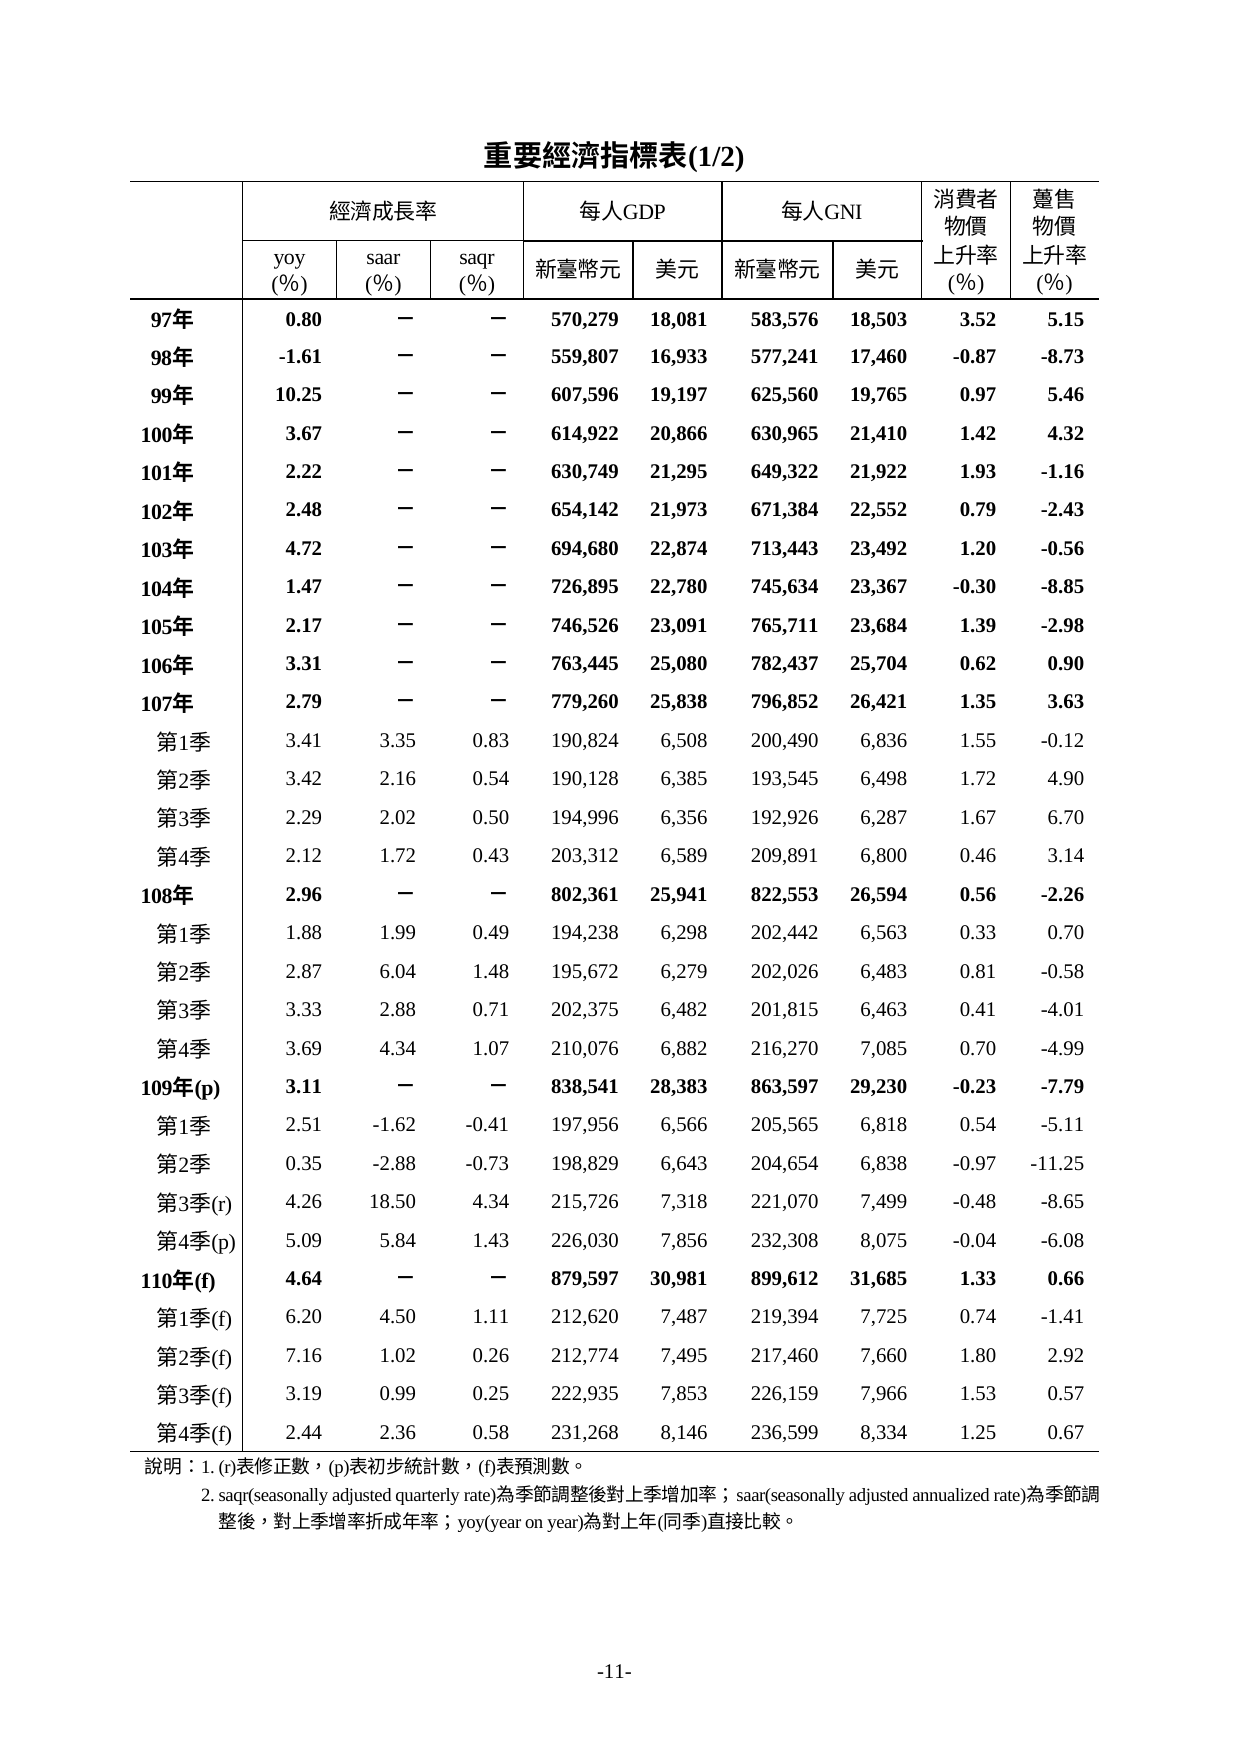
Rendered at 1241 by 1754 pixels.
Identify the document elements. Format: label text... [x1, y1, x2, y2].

table_cell 210,076 [523, 1028, 633, 1067]
table_cell 0.58 [430, 1413, 523, 1451]
table_cell 2.48 [243, 490, 336, 528]
table_cell 3.63 [1011, 682, 1098, 721]
table_cell － [430, 375, 523, 413]
table_cell 7,725 [833, 1297, 922, 1336]
table_cell 2.16 [336, 759, 430, 798]
table_cell 0.43 [430, 836, 523, 874]
table_cell 2.29 [243, 798, 336, 836]
table_cell 6.04 [336, 951, 430, 990]
table_cell 0.41 [922, 990, 1011, 1028]
table_cell 第1季 [130, 913, 242, 951]
table_cell 630,965 [722, 413, 833, 452]
table_cell 202,026 [722, 951, 833, 990]
table_cell 上升率 (％) [922, 240, 1010, 298]
table_cell 100年 [130, 413, 242, 452]
table_cell 31,685 [833, 1259, 922, 1297]
table_cell 190,128 [523, 759, 633, 798]
table_cell 22,552 [833, 490, 922, 528]
table_cell 0.46 [922, 836, 1011, 874]
table_cell 21,973 [633, 490, 722, 528]
table_cell － [430, 567, 523, 605]
table_cell -1.16 [1011, 452, 1098, 490]
table_cell 3.31 [243, 644, 336, 682]
table_cell － [430, 336, 523, 375]
table_cell 201,815 [722, 990, 833, 1028]
table_cell 1.20 [922, 529, 1011, 567]
table_cell -6.08 [1011, 1220, 1098, 1259]
table_cell 1.80 [922, 1336, 1011, 1374]
table_cell 779,260 [523, 682, 633, 721]
table_cell 第1季(f) [130, 1297, 242, 1336]
table_cell 1.53 [922, 1374, 1011, 1413]
table_cell 2.88 [336, 990, 430, 1028]
table_cell 202,375 [523, 990, 633, 1028]
table_cell 1.48 [430, 951, 523, 990]
table_cell 3.52 [922, 300, 1011, 336]
table_cell 7,495 [633, 1336, 722, 1374]
table_cell 3.19 [243, 1374, 336, 1413]
table_cell 上升率 (％) [1011, 240, 1098, 298]
table_cell 99年 [130, 375, 242, 413]
table_cell 18,081 [633, 300, 722, 336]
table_cell -8.85 [1011, 567, 1098, 605]
table_cell 745,634 [722, 567, 833, 605]
table_cell 1.43 [430, 1220, 523, 1259]
table_cell － [430, 875, 523, 913]
table_cell 6,818 [833, 1105, 922, 1143]
table_cell 6,838 [833, 1144, 922, 1182]
table_cell 1.35 [922, 682, 1011, 721]
table_cell － [430, 452, 523, 490]
table_cell 1.67 [922, 798, 1011, 836]
table_cell 2.87 [243, 951, 336, 990]
table_cell 110年(f) [130, 1259, 242, 1297]
table_cell 6,385 [633, 759, 722, 798]
table_cell 221,070 [722, 1182, 833, 1220]
table_cell 新臺幣元 [524, 242, 632, 298]
table_cell 0.81 [922, 951, 1011, 990]
table_cell 217,460 [722, 1336, 833, 1374]
table_cell 第2季(f) [130, 1336, 242, 1374]
table_cell 97年 [130, 300, 242, 336]
table_cell 765,711 [722, 605, 833, 644]
table_cell 25,941 [633, 875, 722, 913]
table_cell 第3季(f) [130, 1374, 242, 1413]
table_cell -0.73 [430, 1144, 523, 1182]
table_cell 195,672 [523, 951, 633, 990]
table_cell 98年 [130, 336, 242, 375]
table_cell 4.32 [1011, 413, 1098, 452]
table_cell 1.47 [243, 567, 336, 605]
table_cell 7,853 [633, 1374, 722, 1413]
table_header 每人GDP [524, 182, 721, 240]
table_cell 25,838 [633, 682, 722, 721]
table_cell 0.56 [922, 875, 1011, 913]
table_cell yoy (％) [243, 241, 336, 298]
table_cell － [430, 644, 523, 682]
table_cell -2.98 [1011, 605, 1098, 644]
table_cell 0.57 [1011, 1374, 1098, 1413]
table_cell 22,780 [633, 567, 722, 605]
table_cell 25,080 [633, 644, 722, 682]
table_cell 第3季(r) [130, 1182, 242, 1220]
table_cell 0.66 [1011, 1259, 1098, 1297]
table_cell -4.99 [1011, 1028, 1098, 1067]
table_cell -8.65 [1011, 1182, 1098, 1220]
table_cell 782,437 [722, 644, 833, 682]
table_cell -0.58 [1011, 951, 1098, 990]
table_cell 0.79 [922, 490, 1011, 528]
table_cell 23,091 [633, 605, 722, 644]
table_cell 0.49 [430, 913, 523, 951]
table_cell 6.70 [1011, 798, 1098, 836]
table_header 經濟成長率 [243, 182, 523, 240]
table_cell 577,241 [722, 336, 833, 375]
table_cell 215,726 [523, 1182, 633, 1220]
table_cell 103年 [130, 529, 242, 567]
table_cell 194,238 [523, 913, 633, 951]
table_cell 232,308 [722, 1220, 833, 1259]
table_cell 212,774 [523, 1336, 633, 1374]
table_cell 205,565 [722, 1105, 833, 1143]
table_cell 3.11 [243, 1067, 336, 1105]
table_cell 6,566 [633, 1105, 722, 1143]
table_cell 0.54 [430, 759, 523, 798]
table_cell 559,807 [523, 336, 633, 375]
table_cell 3.42 [243, 759, 336, 798]
table_cell 7,318 [633, 1182, 722, 1220]
table_header 躉售 物價 [1011, 182, 1098, 240]
text 重要經濟指標表(1/2) [130, 130, 1098, 176]
table_cell － [336, 605, 430, 644]
table_cell -4.01 [1011, 990, 1098, 1028]
table_cell 4.72 [243, 529, 336, 567]
table_cell － [430, 605, 523, 644]
table_cell 18.50 [336, 1182, 430, 1220]
table_cell 879,597 [523, 1259, 633, 1297]
table_cell 29,230 [833, 1067, 922, 1105]
table_cell 236,599 [722, 1413, 833, 1451]
table_cell 2.51 [243, 1105, 336, 1143]
table_cell 美元 [834, 242, 921, 298]
table_cell saqr (％) [431, 241, 523, 298]
table_cell 7,856 [633, 1220, 722, 1259]
table_cell 0.54 [922, 1105, 1011, 1143]
table_cell 4.90 [1011, 759, 1098, 798]
table_cell 802,361 [523, 875, 633, 913]
table_cell -2.26 [1011, 875, 1098, 913]
table_cell 7,660 [833, 1336, 922, 1374]
table_cell -0.87 [922, 336, 1011, 375]
table_cell -1.61 [243, 336, 336, 375]
table_cell － [336, 490, 430, 528]
table_cell 0.50 [430, 798, 523, 836]
table_cell 第3季 [130, 990, 242, 1028]
table_cell 204,654 [722, 1144, 833, 1182]
table_cell － [336, 1259, 430, 1297]
table_cell 726,895 [523, 567, 633, 605]
table_cell 583,576 [722, 300, 833, 336]
table_cell 0.99 [336, 1374, 430, 1413]
table_cell － [336, 452, 430, 490]
table_cell 4.34 [336, 1028, 430, 1067]
table_cell 1.55 [922, 721, 1011, 759]
table_cell － [336, 682, 430, 721]
table_cell － [430, 1259, 523, 1297]
text 說明：1. (r)表修正數，(p)表初步統計數，(f)表預測數。 [144, 1452, 1098, 1479]
table_cell － [336, 567, 430, 605]
table_cell 4.64 [243, 1259, 336, 1297]
table_cell 1.93 [922, 452, 1011, 490]
table_cell 192,926 [722, 798, 833, 836]
table_cell 3.33 [243, 990, 336, 1028]
table_cell 1.99 [336, 913, 430, 951]
table_cell － [336, 375, 430, 413]
table_cell 202,442 [722, 913, 833, 951]
table_cell 222,935 [523, 1374, 633, 1413]
table_cell 25,704 [833, 644, 922, 682]
table_cell 0.33 [922, 913, 1011, 951]
table_cell 18,503 [833, 300, 922, 336]
table_cell 4.26 [243, 1182, 336, 1220]
table_cell 203,312 [523, 836, 633, 874]
table_cell 7,499 [833, 1182, 922, 1220]
table_cell 190,824 [523, 721, 633, 759]
table_cell 0.90 [1011, 644, 1098, 682]
table_cell 1.39 [922, 605, 1011, 644]
table_cell 1.02 [336, 1336, 430, 1374]
table_cell 746,526 [523, 605, 633, 644]
table_cell － [336, 529, 430, 567]
table_cell 198,829 [523, 1144, 633, 1182]
table_cell 6,483 [833, 951, 922, 990]
table_cell 0.25 [430, 1374, 523, 1413]
table_cell 1.25 [922, 1413, 1011, 1451]
table_cell － [430, 413, 523, 452]
table_cell [130, 240, 242, 298]
table_cell 6,800 [833, 836, 922, 874]
table_cell 197,956 [523, 1105, 633, 1143]
table_cell 23,492 [833, 529, 922, 567]
table_cell 0.97 [922, 375, 1011, 413]
table_cell 630,749 [523, 452, 633, 490]
table_cell 6,508 [633, 721, 722, 759]
table_cell － [336, 413, 430, 452]
table_cell 863,597 [722, 1067, 833, 1105]
table_cell 第4季 [130, 836, 242, 874]
table_cell 2.92 [1011, 1336, 1098, 1374]
table_cell 649,322 [722, 452, 833, 490]
table_cell -0.04 [922, 1220, 1011, 1259]
table_cell 109年(p) [130, 1067, 242, 1105]
table_cell 2.12 [243, 836, 336, 874]
table_cell 21,410 [833, 413, 922, 452]
table_cell － [430, 300, 523, 336]
table_cell 0.35 [243, 1144, 336, 1182]
table_cell -0.23 [922, 1067, 1011, 1105]
table_cell 2.79 [243, 682, 336, 721]
table_cell 5.84 [336, 1220, 430, 1259]
table_cell 21,295 [633, 452, 722, 490]
table_cell 0.26 [430, 1336, 523, 1374]
table_cell 5.46 [1011, 375, 1098, 413]
table_cell -1.62 [336, 1105, 430, 1143]
table_cell 0.71 [430, 990, 523, 1028]
table_cell 212,620 [523, 1297, 633, 1336]
table_cell 6,563 [833, 913, 922, 951]
table_cell 6,463 [833, 990, 922, 1028]
table_cell － [430, 490, 523, 528]
table_cell 6,498 [833, 759, 922, 798]
table_cell 19,197 [633, 375, 722, 413]
table_cell 226,030 [523, 1220, 633, 1259]
table_cell 107年 [130, 682, 242, 721]
table_header 消費者 物價 [922, 182, 1010, 240]
table_cell 2.22 [243, 452, 336, 490]
table_cell 1.88 [243, 913, 336, 951]
table_cell 3.14 [1011, 836, 1098, 874]
table_cell 6,643 [633, 1144, 722, 1182]
table_cell 193,545 [722, 759, 833, 798]
table_cell 7,966 [833, 1374, 922, 1413]
table_cell 1.11 [430, 1297, 523, 1336]
table_cell 6,287 [833, 798, 922, 836]
table_cell 106年 [130, 644, 242, 682]
table_cell 3.67 [243, 413, 336, 452]
table_cell 0.67 [1011, 1413, 1098, 1451]
table_cell 219,394 [722, 1297, 833, 1336]
table_cell 2.02 [336, 798, 430, 836]
table_cell － [430, 682, 523, 721]
table_cell 108年 [130, 875, 242, 913]
table_cell 713,443 [722, 529, 833, 567]
table_cell 新臺幣元 [723, 242, 832, 298]
table_cell 1.72 [922, 759, 1011, 798]
table_cell -2.88 [336, 1144, 430, 1182]
table_cell 570,279 [523, 300, 633, 336]
table_cell 694,680 [523, 529, 633, 567]
table_cell 23,684 [833, 605, 922, 644]
table_cell 17,460 [833, 336, 922, 375]
table_cell 7.16 [243, 1336, 336, 1374]
table_cell 26,594 [833, 875, 922, 913]
table_cell 0.62 [922, 644, 1011, 682]
table_cell 第4季 [130, 1028, 242, 1067]
table_cell － [336, 644, 430, 682]
table_cell -0.48 [922, 1182, 1011, 1220]
table_cell 16,933 [633, 336, 722, 375]
table_cell 625,560 [722, 375, 833, 413]
table_cell -8.73 [1011, 336, 1098, 375]
table_cell 1.72 [336, 836, 430, 874]
table_cell 654,142 [523, 490, 633, 528]
table_cell 30,981 [633, 1259, 722, 1297]
table_cell -0.30 [922, 567, 1011, 605]
table_cell 200,490 [722, 721, 833, 759]
table_cell 0.83 [430, 721, 523, 759]
table_cell － [336, 875, 430, 913]
table_cell 899,612 [722, 1259, 833, 1297]
table_cell － [336, 300, 430, 336]
table_cell 6,836 [833, 721, 922, 759]
table_cell 6,589 [633, 836, 722, 874]
table_cell -0.12 [1011, 721, 1098, 759]
table_cell -1.41 [1011, 1297, 1098, 1336]
table_cell 0.80 [243, 300, 336, 336]
table_cell 第2季 [130, 951, 242, 990]
table_header 每人GNI [723, 182, 921, 240]
table_cell 10.25 [243, 375, 336, 413]
table_cell 7,085 [833, 1028, 922, 1067]
table_cell 607,596 [523, 375, 633, 413]
table_cell 838,541 [523, 1067, 633, 1105]
table_cell 0.70 [922, 1028, 1011, 1067]
table_cell 22,874 [633, 529, 722, 567]
table_cell -0.56 [1011, 529, 1098, 567]
table_cell -11.25 [1011, 1144, 1098, 1182]
table_cell 822,553 [722, 875, 833, 913]
table_cell 8,146 [633, 1413, 722, 1451]
table_cell 美元 [634, 242, 721, 298]
table_cell 1.07 [430, 1028, 523, 1067]
table_cell 第2季 [130, 759, 242, 798]
table_cell 19,765 [833, 375, 922, 413]
table_cell 796,852 [722, 682, 833, 721]
table_cell 6,356 [633, 798, 722, 836]
table_cell 20,866 [633, 413, 722, 452]
table_cell 5.15 [1011, 300, 1098, 336]
table_cell 28,383 [633, 1067, 722, 1105]
table_cell -7.79 [1011, 1067, 1098, 1105]
table_cell 2.36 [336, 1413, 430, 1451]
table_cell 0.70 [1011, 913, 1098, 951]
table_cell 第4季(f) [130, 1413, 242, 1451]
table_cell － [430, 529, 523, 567]
table_cell 4.34 [430, 1182, 523, 1220]
table_cell 6,279 [633, 951, 722, 990]
table_cell 671,384 [722, 490, 833, 528]
table_cell 104年 [130, 567, 242, 605]
table_cell -2.43 [1011, 490, 1098, 528]
table_cell saar (％) [337, 241, 430, 298]
table_cell 3.41 [243, 721, 336, 759]
table_cell 6,482 [633, 990, 722, 1028]
table_cell 第3季 [130, 798, 242, 836]
table_header [130, 182, 242, 240]
table_cell 3.69 [243, 1028, 336, 1067]
table_cell 763,445 [523, 644, 633, 682]
table_cell -5.11 [1011, 1105, 1098, 1143]
table_cell 226,159 [722, 1374, 833, 1413]
table_cell 101年 [130, 452, 242, 490]
table_cell 102年 [130, 490, 242, 528]
table_cell 2.44 [243, 1413, 336, 1451]
table_cell － [336, 336, 430, 375]
table_cell 6,882 [633, 1028, 722, 1067]
table_cell -0.97 [922, 1144, 1011, 1182]
table_cell 第2季 [130, 1144, 242, 1182]
table_cell 4.50 [336, 1297, 430, 1336]
table_cell 第4季(p) [130, 1220, 242, 1259]
table_cell 第1季 [130, 721, 242, 759]
table_cell 26,421 [833, 682, 922, 721]
table_cell 2.17 [243, 605, 336, 644]
table_cell － [336, 1067, 430, 1105]
table_cell 3.35 [336, 721, 430, 759]
table_cell 6,298 [633, 913, 722, 951]
table_cell 231,268 [523, 1413, 633, 1451]
table_cell 5.09 [243, 1220, 336, 1259]
table_cell 0.74 [922, 1297, 1011, 1336]
table_cell 6.20 [243, 1297, 336, 1336]
table_cell 8,075 [833, 1220, 922, 1259]
table_cell － [430, 1067, 523, 1105]
table_cell 209,891 [722, 836, 833, 874]
text 2. saqr(seasonally adjusted quarterly rate)為季節調整後對上季增加率；saar(seasonally adjusted annualized rate)為季節調整後，對上季增率折成年率；yoy(year on year)為對上年(同季)直接比較。 [201, 1479, 1101, 1534]
table_cell 2.96 [243, 875, 336, 913]
table_cell 7,487 [633, 1297, 722, 1336]
table_cell 105年 [130, 605, 242, 644]
table_cell 1.33 [922, 1259, 1011, 1297]
table_cell 194,996 [523, 798, 633, 836]
table_cell 第1季 [130, 1105, 242, 1143]
table_cell -0.41 [430, 1105, 523, 1143]
table_cell 8,334 [833, 1413, 922, 1451]
table_cell 216,270 [722, 1028, 833, 1067]
table_cell 23,367 [833, 567, 922, 605]
table_cell 614,922 [523, 413, 633, 452]
table_cell 21,922 [833, 452, 922, 490]
table_cell 1.42 [922, 413, 1011, 452]
